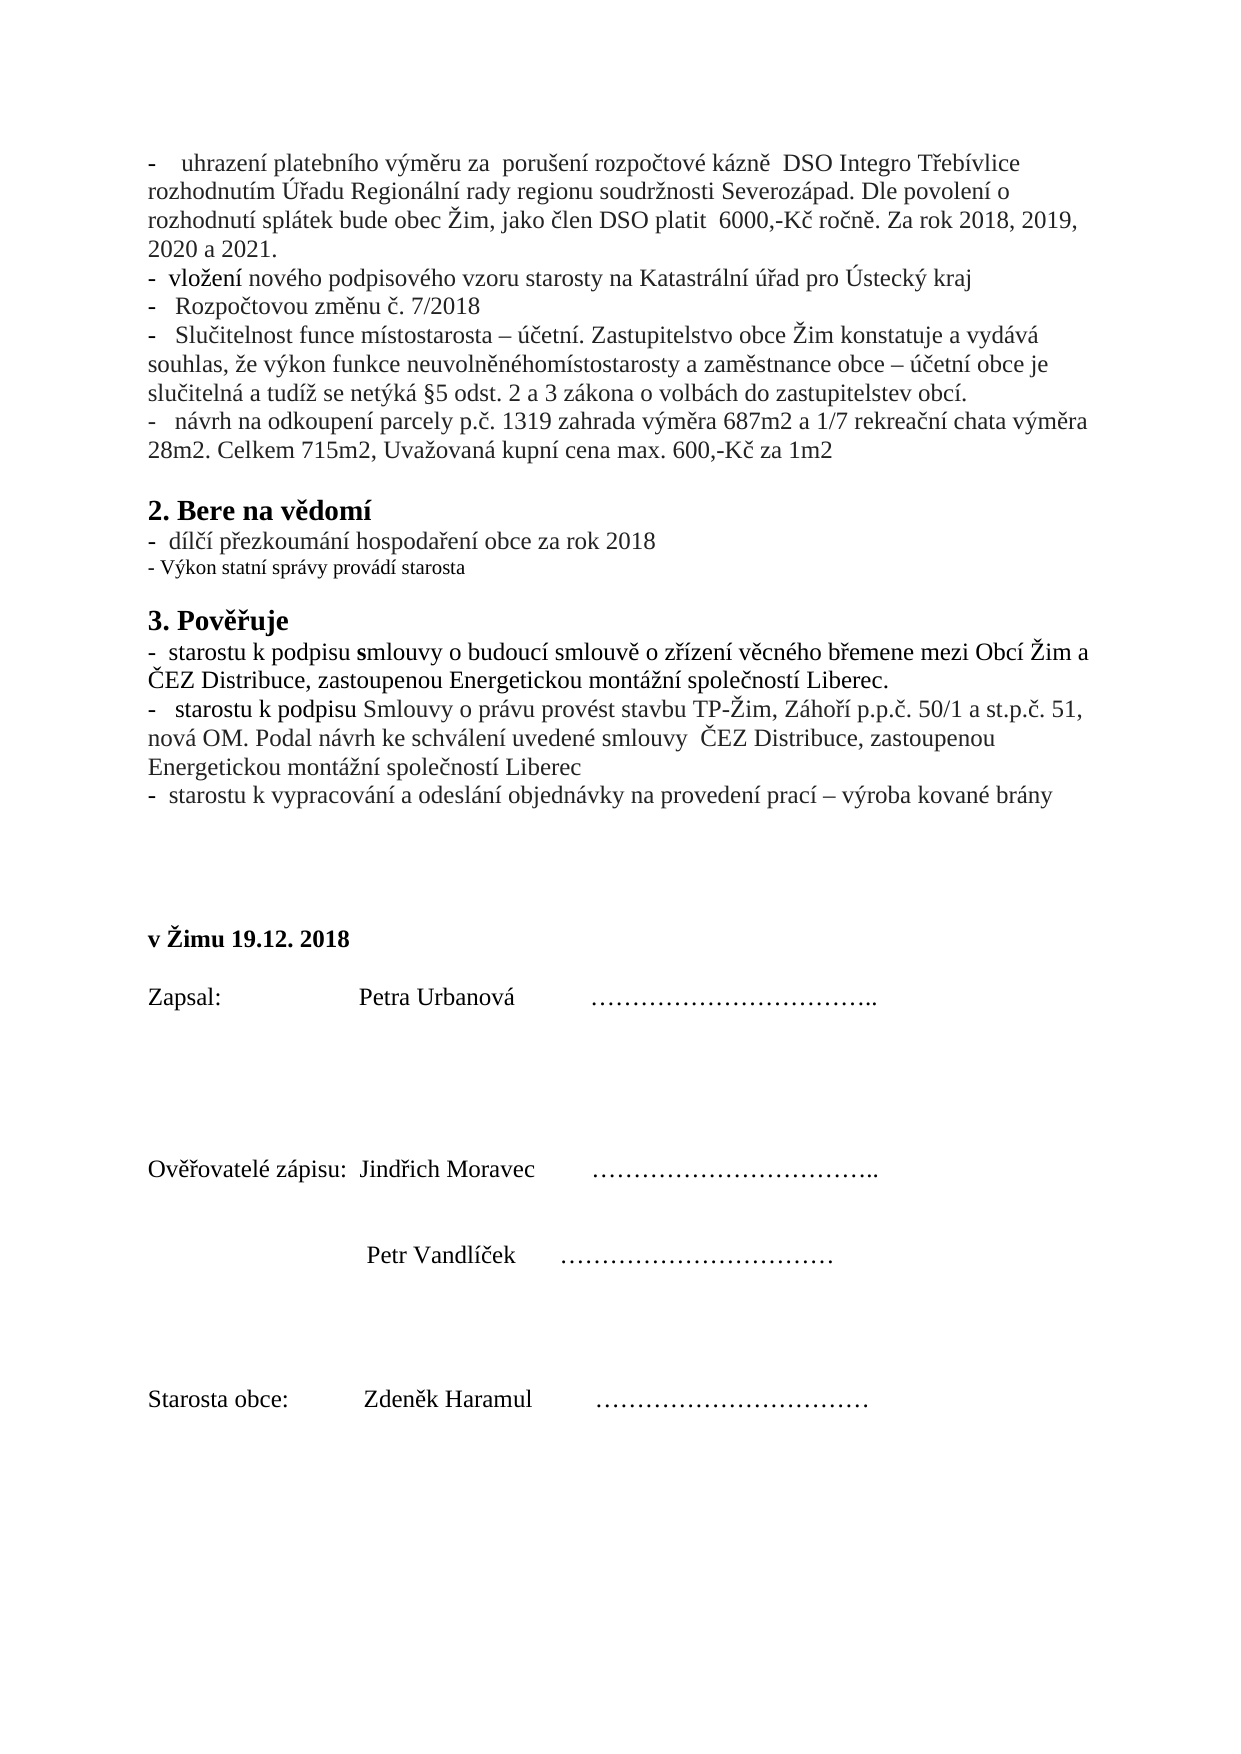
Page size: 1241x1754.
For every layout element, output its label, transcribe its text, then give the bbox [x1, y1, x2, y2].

text - dílčí přezkoumání hospodaření obce za rok 2018 [148, 526, 1092, 555]
text Zapsal: Petra Urbanová …………………………….. [148, 982, 1092, 1010]
text Ověřovatelé zápisu: Jindřich Moravec …………………………….. [148, 1154, 1092, 1183]
text - Rozpočtovou změnu č. 7/2018 [148, 291, 1092, 320]
text Petr Vandlíček …………………………… [148, 1240, 1092, 1269]
text 3. Pověřuje [148, 603, 1092, 637]
text - vložení nového podpisového vzoru starosty na Katastrální úřad pro Ústecký kraj [148, 263, 1092, 291]
text 2. Bere na vědomí [148, 493, 1092, 526]
text v Žimu 19.12. 2018 [148, 924, 1092, 953]
text - návrh na odkoupení parcely p.č. 1319 zahrada výměra 687m2 a 1/7 rekreační chata výměra 28m2. Celkem 715m2, Uvažovaná kupní cena max. 600,-Kč za 1m2 [148, 406, 1092, 464]
text Starosta obce: Zdeněk Haramul …………………………… [148, 1384, 1092, 1413]
text - starostu k vypracování a odeslání objednávky na provedení prací – výroba kované brány [148, 780, 1092, 809]
text - Slučitelnost funce místostarosta – účetní. Zastupitelstvo obce Žim konstatuje a vydává souhlas, že výkon funkce neuvolněnéhomístostarosty a zaměstnance obce – účetní obce je slučitelná a tudíž se netýká §5 odst. 2 a 3 zákona o volbách do zastupitelstev obcí. [148, 320, 1092, 406]
text - starostu k podpisu Smlouvy o právu provést stavbu TP-Žim, Záhoří p.p.č. 50/1 a st.p.č. 51, nová OM. Podal návrh ke schválení uvedené smlouvy ČEZ Distribuce, zastoupenou Energetickou montážní společností Liberec [148, 694, 1092, 780]
text - starostu k podpisu smlouvy o budoucí smlouvě o zřízení věcného břemene mezi Obcí Žim a ČEZ Distribuce, zastoupenou Energetickou montážní společností Liberec. [148, 637, 1092, 694]
text - uhrazení platebního výměru za porušení rozpočtové kázně DSO Integro Třebívlice rozhodnutím Úřadu Regionální rady regionu soudržnosti Severozápad. Dle povolení o rozhodnutí splátek bude obec Žim, jako člen DSO platit 6000,-Kč ročně. Za rok 2018, 2019, 2020 a 2021. [148, 148, 1092, 263]
text - Výkon statní správy provádí starosta [148, 555, 1092, 579]
